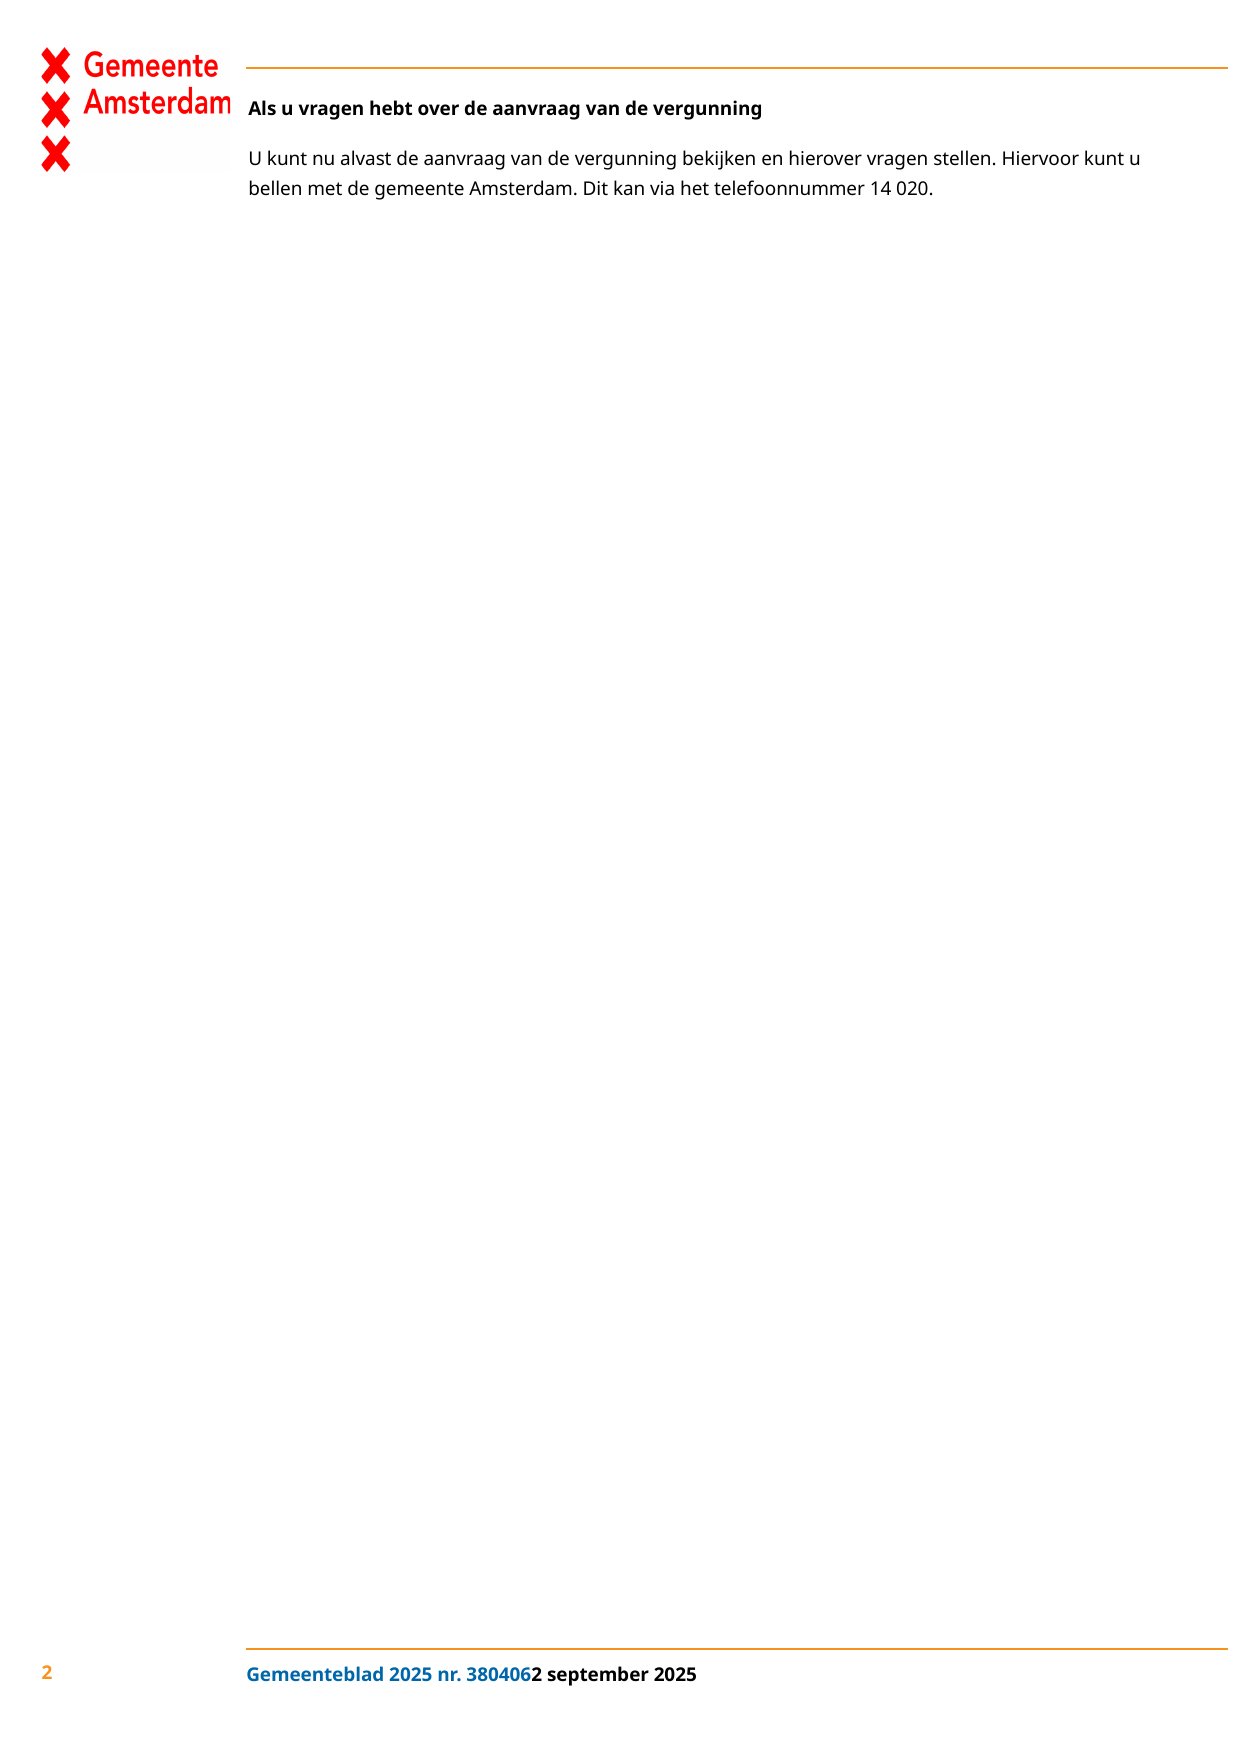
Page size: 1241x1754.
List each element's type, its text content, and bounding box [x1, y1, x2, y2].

text U kunt nu alvast de aanvraag van de vergunning bekijken en hierover vragen stellen. Hiervoor kunt u bellen met de gemeente Amsterdam. Dit kan via het telefoonnummer 14 020. [248, 145, 1152, 201]
text Als u vragen hebt over de aanvraag van de vergunning [248, 95, 1152, 121]
picture [41, 47, 231, 172]
